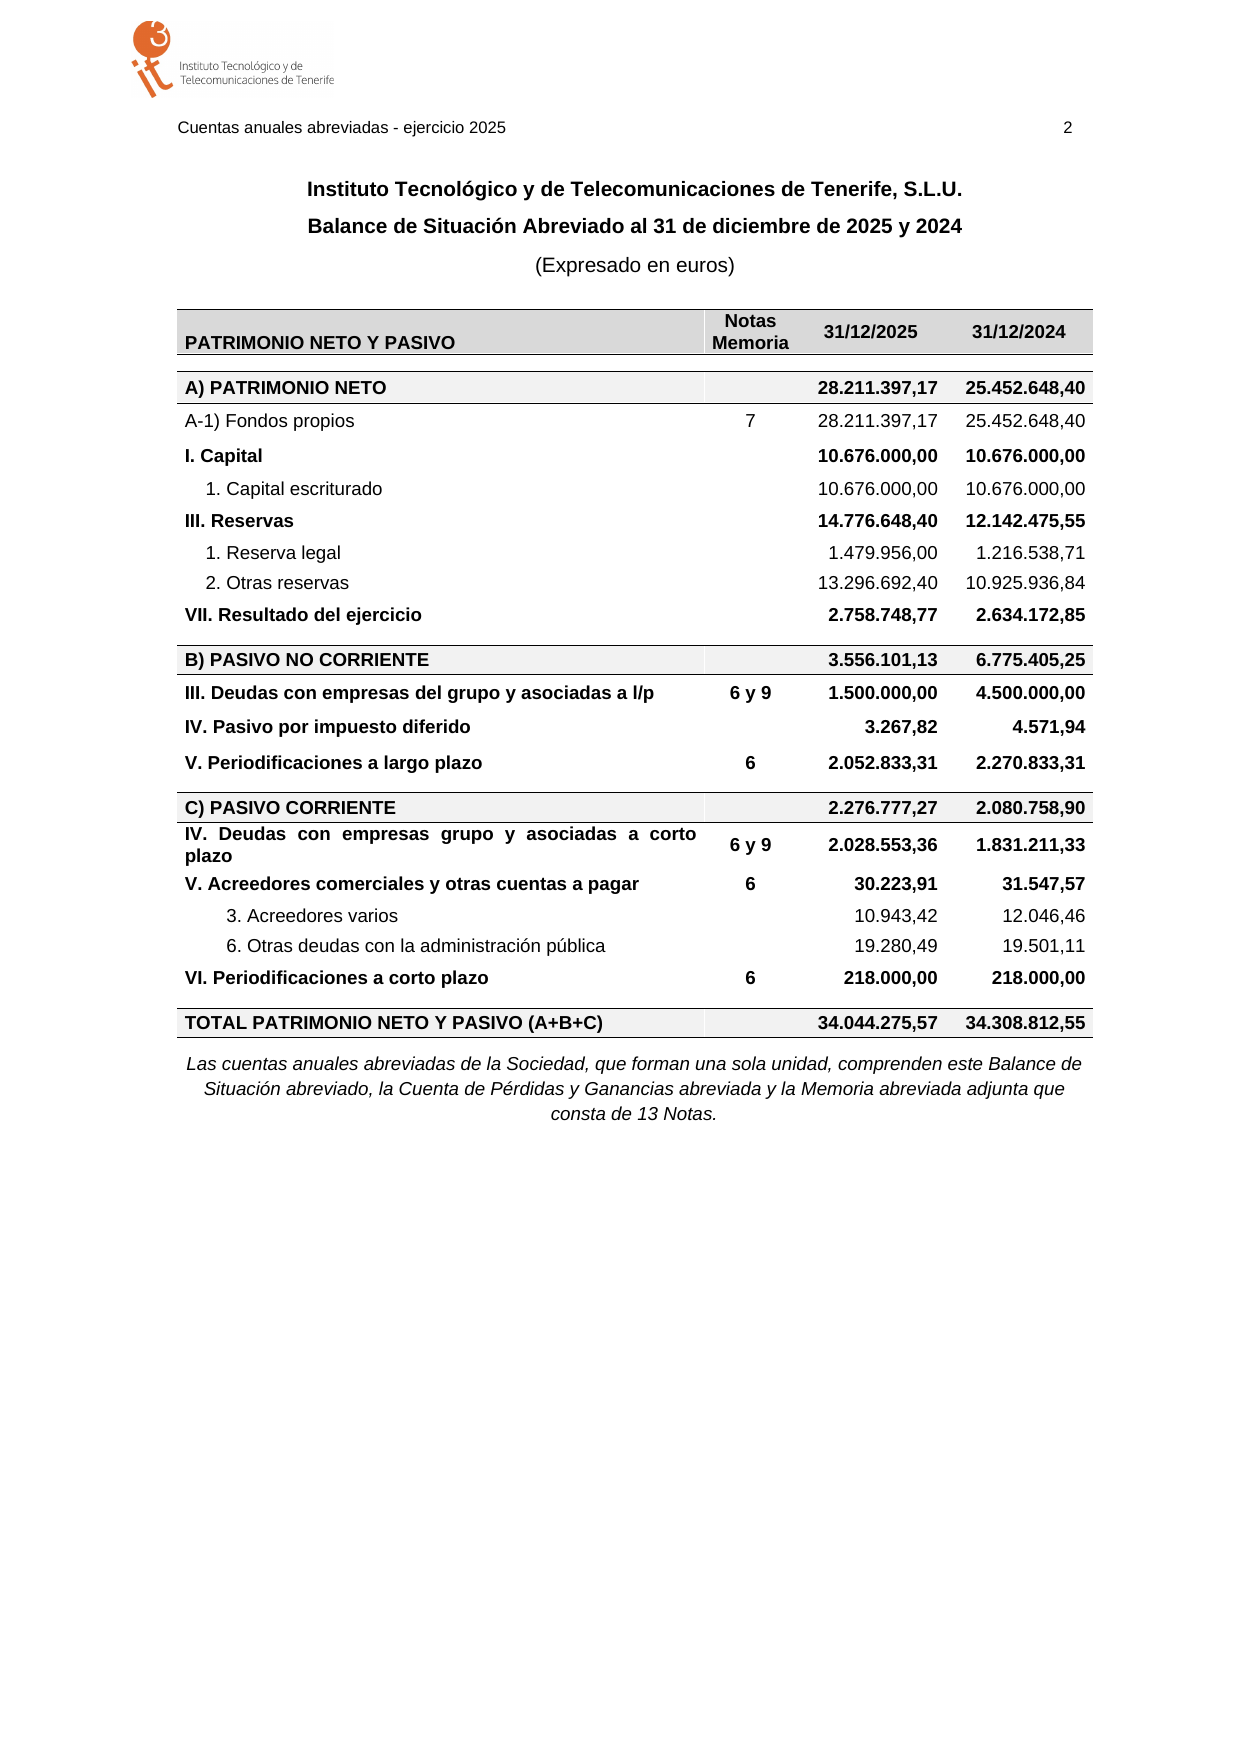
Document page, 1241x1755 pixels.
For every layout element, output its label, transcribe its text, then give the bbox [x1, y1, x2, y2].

table_cell V. Periodificaciones a largo plazo [177, 745, 704, 780]
table_cell A-1) Fondos propios [177, 404, 704, 438]
table_cell [705, 646, 796, 674]
table_cell A) PATRIMONIO NETO [177, 372, 704, 402]
table_cell 10.925.936,84 [945, 568, 1093, 597]
table_cell [705, 597, 796, 633]
table_cell 218.000,00 [796, 960, 945, 996]
table_cell 13.296.692,40 [796, 568, 945, 597]
table_cell IV. Pasivo por impuesto diferido [177, 710, 704, 745]
table_cell [705, 355, 796, 371]
table_cell 1.216.538,71 [945, 538, 1093, 568]
table_cell 7 [705, 404, 796, 438]
table_cell III. Deudas con empresas del grupo y asociadas a l/p [177, 675, 704, 709]
table_cell [177, 780, 704, 792]
table_cell [796, 996, 945, 1008]
table_cell 12.142.475,55 [945, 503, 1093, 538]
table_cell 3.267,82 [796, 710, 945, 745]
table_cell 2.276.777,27 [796, 793, 945, 822]
table_cell [705, 901, 796, 931]
table_cell [705, 538, 796, 568]
table_cell VII. Resultado del ejercicio [177, 597, 704, 633]
table_cell [705, 503, 796, 538]
table_cell 10.676.000,00 [796, 473, 945, 503]
table_cell [945, 780, 1093, 792]
text Balance de Situación Abreviado al 31 de diciembre de 2025 y 2024 [177, 214, 1093, 239]
text Las cuentas anuales abreviadas de la Sociedad, que forman una sola unidad, comprenden este Balance de Situación abreviado, la Cuenta de Pérdidas y Ganancias abreviada y la Memoria abreviada adjunta que consta de 13 Notas. [177, 1051, 1093, 1126]
table_cell 25.452.648,40 [945, 404, 1093, 438]
table_cell 2.052.833,31 [796, 745, 945, 780]
table_cell V. Acreedores comerciales y otras cuentas a pagar [177, 866, 704, 901]
table_cell [705, 438, 796, 473]
table_cell 218.000,00 [945, 960, 1093, 996]
table_cell C) PASIVO CORRIENTE [177, 793, 704, 822]
table_cell 2.080.758,90 [945, 793, 1093, 822]
table_cell [705, 931, 796, 960]
table_cell 12.046,46 [945, 901, 1093, 931]
table_cell [177, 355, 704, 371]
table_cell 1.479.956,00 [796, 538, 945, 568]
table_cell [705, 372, 796, 402]
table_cell 4.500.000,00 [945, 675, 1093, 709]
table_cell I. Capital [177, 438, 704, 473]
table_cell 3.556.101,13 [796, 646, 945, 674]
table_cell 6 [705, 745, 796, 780]
table_cell [945, 996, 1093, 1008]
table_cell 2. Otras reservas [177, 568, 704, 597]
table_cell 6 [705, 866, 796, 901]
table_cell 3. Acreedores varios [177, 901, 704, 931]
table_cell 6 y 9 [705, 823, 796, 866]
table_cell 28.211.397,17 [796, 372, 945, 402]
table_cell [705, 568, 796, 597]
table_cell TOTAL PATRIMONIO NETO Y PASIVO (A+B+C) [177, 1009, 704, 1037]
table_cell 31.547,57 [945, 866, 1093, 901]
table_cell [945, 355, 1093, 371]
table_cell 4.571,94 [945, 710, 1093, 745]
table_cell 6 [705, 960, 796, 996]
table_cell [177, 996, 704, 1008]
table_cell [796, 780, 945, 792]
table_cell [796, 633, 945, 644]
table_cell [705, 633, 796, 644]
table_cell 6.775.405,25 [945, 646, 1093, 674]
table_cell 1. Reserva legal [177, 538, 704, 568]
text (Expresado en euros) [177, 251, 1093, 278]
table_cell 34.308.812,55 [945, 1009, 1093, 1037]
table_header Notas Memoria [705, 310, 796, 353]
table_cell 19.280,49 [796, 931, 945, 960]
table_cell 2.028.553,36 [796, 823, 945, 866]
table_cell 2.270.833,31 [945, 745, 1093, 780]
table_cell IV. Deudas con empresas grupo y asociadas a corto plazo [177, 823, 704, 866]
table_cell [945, 633, 1093, 644]
table_cell B) PASIVO NO CORRIENTE [177, 646, 704, 674]
table_cell [705, 710, 796, 745]
table_cell 6 y 9 [705, 675, 796, 709]
table_cell VI. Periodificaciones a corto plazo [177, 960, 704, 996]
table_cell 14.776.648,40 [796, 503, 945, 538]
table_header 31/12/2025 [796, 310, 945, 353]
table_cell 25.452.648,40 [945, 372, 1093, 402]
table_cell [705, 473, 796, 503]
table_cell 2.758.748,77 [796, 597, 945, 633]
table_cell 1.831.211,33 [945, 823, 1093, 866]
table_header PATRIMONIO NETO Y PASIVO [177, 310, 704, 353]
table_cell 10.676.000,00 [945, 473, 1093, 503]
table_cell 1.500.000,00 [796, 675, 945, 709]
table_cell 30.223,91 [796, 866, 945, 901]
table_cell [705, 780, 796, 792]
table_cell 10.676.000,00 [945, 438, 1093, 473]
table_cell 28.211.397,17 [796, 404, 945, 438]
table_cell III. Reservas [177, 503, 704, 538]
table_cell [177, 633, 704, 644]
table_cell 19.501,11 [945, 931, 1093, 960]
table_cell 10.943,42 [796, 901, 945, 931]
table_cell 2.634.172,85 [945, 597, 1093, 633]
table_cell 34.044.275,57 [796, 1009, 945, 1037]
table_header 31/12/2024 [945, 310, 1093, 353]
table_cell [705, 1009, 796, 1037]
table_cell [705, 996, 796, 1008]
text Instituto Tecnológico y de Telecomunicaciones de Tenerife, S.L.U. [177, 177, 1093, 201]
table_cell 10.676.000,00 [796, 438, 945, 473]
table_cell [796, 355, 945, 371]
table_cell 6. Otras deudas con la administración pública [177, 931, 704, 960]
table_cell 1. Capital escriturado [177, 473, 704, 503]
table_cell [705, 793, 796, 822]
